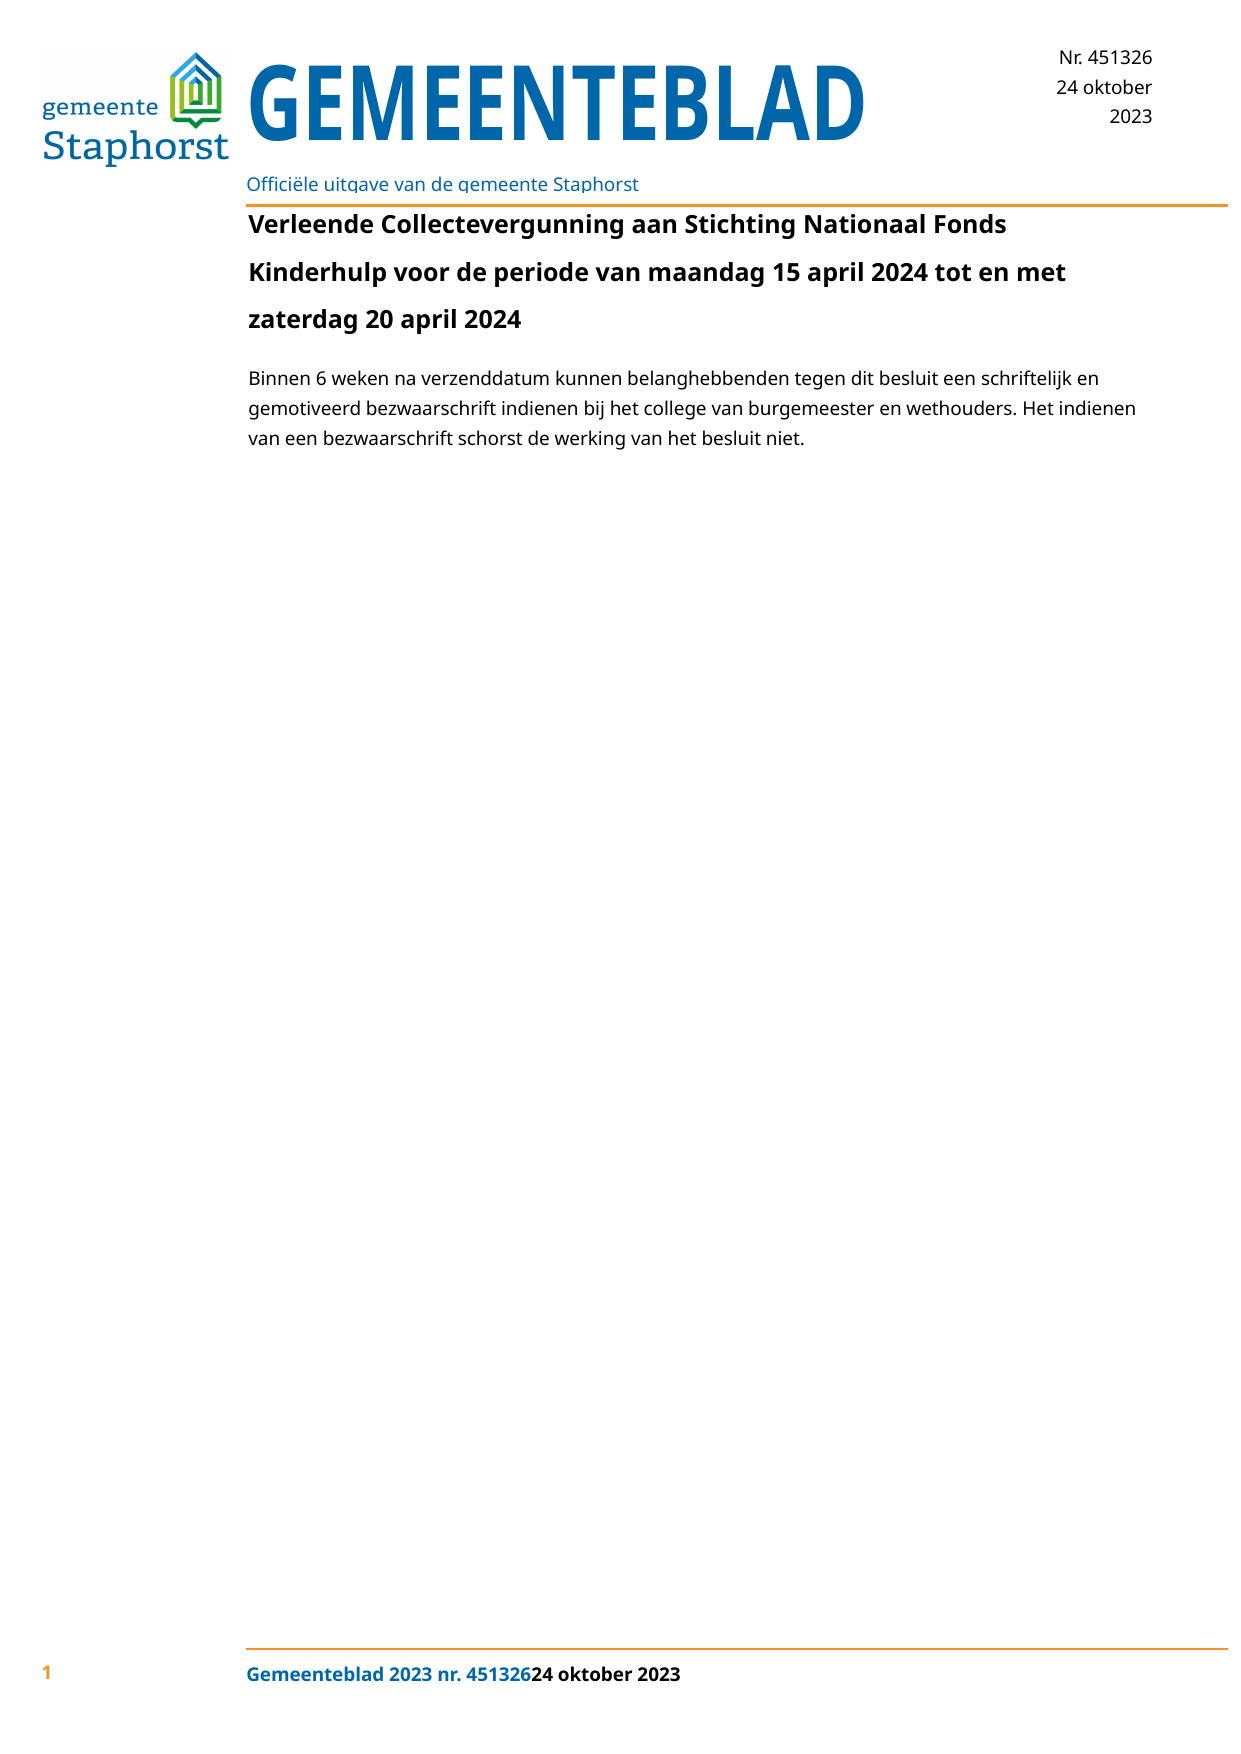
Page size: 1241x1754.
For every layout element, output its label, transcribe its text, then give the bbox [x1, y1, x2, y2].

picture [41, 47, 231, 172]
text Verleende Collectevergunning aan Stichting Nationaal Fonds Kinderhulp voor de periode van maandag 15 april 2024 tot en met zaterdag 20 april 2024 [248, 207, 1152, 336]
text Binnen 6 weken na verzenddatum kunnen belanghebbenden tegen dit besluit een schriftelijk en gemotiveerd bezwaarschrift indienen bij het college van burgemeester en wethouders. Het indienen van een bezwaarschrift schorst de werking van het besluit niet. [248, 366, 1152, 450]
